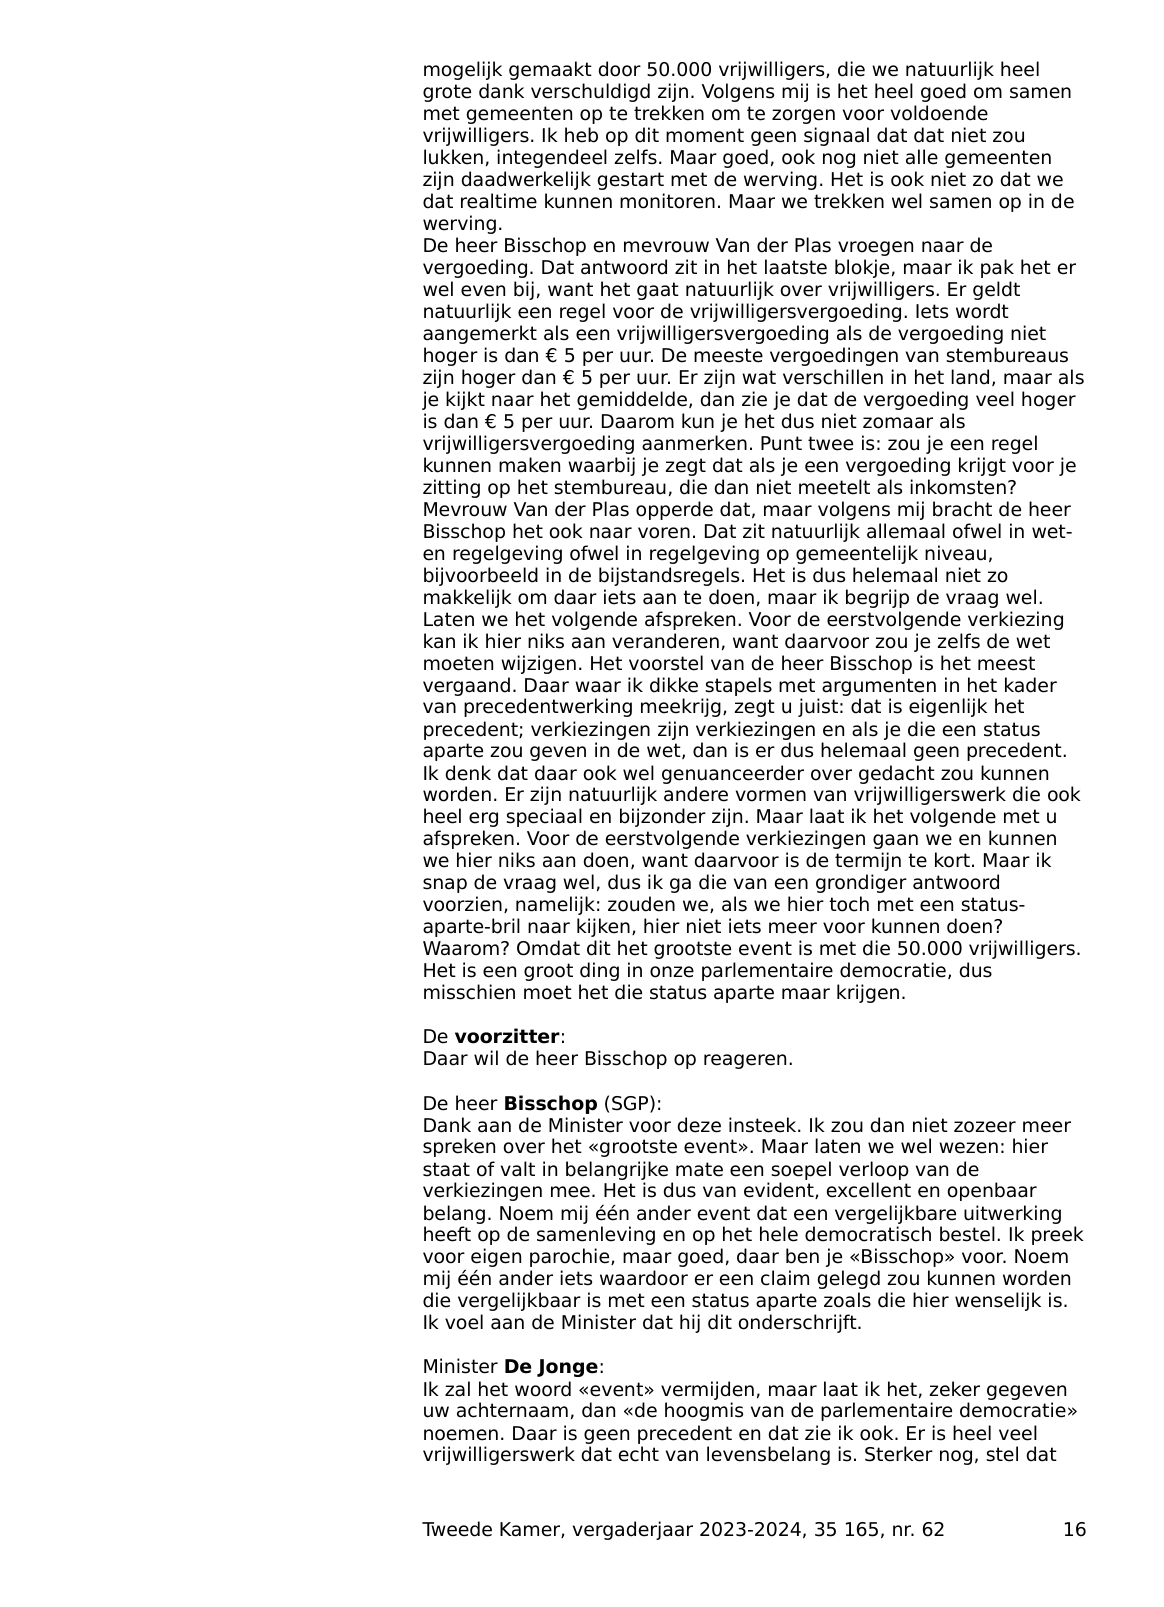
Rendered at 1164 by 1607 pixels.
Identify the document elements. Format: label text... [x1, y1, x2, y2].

text mogelijk gemaakt door 50.000 vrijwilligers, die we natuurlijk heel grote dank verschuldigd zijn. Volgens mij is het heel goed om samen met gemeenten op te trekken om te zorgen voor voldoende vrijwilligers. Ik heb op dit moment geen signaal dat dat niet zou lukken, integendeel zelfs. Maar goed, ook nog niet alle gemeenten zijn daadwerkelijk gestart met de werving. Het is ook niet zo dat we dat realtime kunnen monitoren. Maar we trekken wel samen op in de werving. [422, 59, 1087, 235]
text Minister De Jonge: [422, 1356, 1087, 1378]
text De voorzitter: [422, 1026, 1087, 1048]
text Dank aan de Minister voor deze insteek. Ik zou dan niet zozeer meer spreken over het «grootste event». Maar laten we wel wezen: hier staat of valt in belangrijke mate een soepel verloop van de verkiezingen mee. Het is dus van evident, excellent en openbaar belang. Noem mij één ander event dat een vergelijkbare uitwerking heeft op de samenleving en op het hele democratisch bestel. Ik preek voor eigen parochie, maar goed, daar ben je «Bisschop» voor. Noem mij één ander iets waardoor er een claim gelegd zou kunnen worden die vergelijkbaar is met een status aparte zoals die hier wenselijk is. Ik voel aan de Minister dat hij dit onderschrijft. [422, 1114, 1087, 1334]
text De heer Bisschop (SGP): [422, 1092, 1087, 1114]
text De heer Bisschop en mevrouw Van der Plas vroegen naar de vergoeding. Dat antwoord zit in het laatste blokje, maar ik pak het er wel even bij, want het gaat natuurlijk over vrijwilligers. Er geldt natuurlijk een regel voor de vrijwilligersvergoeding. Iets wordt aangemerkt als een vrijwilligersvergoeding als de vergoeding niet hoger is dan € 5 per uur. De meeste vergoedingen van stembureaus zijn hoger dan € 5 per uur. Er zijn wat verschillen in het land, maar als je kijkt naar het gemiddelde, dan zie je dat de vergoeding veel hoger is dan € 5 per uur. Daarom kun je het dus niet zomaar als vrijwilligersvergoeding aanmerken. Punt twee is: zou je een regel kunnen maken waarbij je zegt dat als je een vergoeding krijgt voor je zitting op het stembureau, die dan niet meetelt als inkomsten? Mevrouw Van der Plas opperde dat, maar volgens mij bracht de heer Bisschop het ook naar voren. Dat zit natuurlijk allemaal ofwel in wet- en regelgeving ofwel in regelgeving op gemeentelijk niveau, bijvoorbeeld in de bijstandsregels. Het is dus helemaal niet zo makkelijk om daar iets aan te doen, maar ik begrijp de vraag wel. Laten we het volgende afspreken. Voor de eerstvolgende verkiezing kan ik hier niks aan veranderen, want daarvoor zou je zelfs de wet moeten wijzigen. Het voorstel van de heer Bisschop is het meest vergaand. Daar waar ik dikke stapels met argumenten in het kader van precedentwerking meekrijg, zegt u juist: dat is eigenlijk het precedent; verkiezingen zijn verkiezingen en als je die een status aparte zou geven in de wet, dan is er dus helemaal geen precedent. Ik denk dat daar ook wel genuanceerder over gedacht zou kunnen worden. Er zijn natuurlijk andere vormen van vrijwilligerswerk die ook heel erg speciaal en bijzonder zijn. Maar laat ik het volgende met u afspreken. Voor de eerstvolgende verkiezingen gaan we en kunnen we hier niks aan doen, want daarvoor is de termijn te kort. Maar ik snap de vraag wel, dus ik ga die van een grondiger antwoord voorzien, namelijk: zouden we, als we hier toch met een status-aparte-bril naar kijken, hier niet iets meer voor kunnen doen? Waarom? Omdat dit het grootste event is met die 50.000 vrijwilligers. Het is een groot ding in onze parlementaire democratie, dus misschien moet het die status aparte maar krijgen. [422, 235, 1087, 1004]
text Ik zal het woord «event» vermijden, maar laat ik het, zeker gegeven uw achternaam, dan «de hoogmis van de parlementaire democratie» noemen. Daar is geen precedent en dat zie ik ook. Er is heel veel vrijwilligerswerk dat echt van levensbelang is. Sterker nog, stel dat [422, 1378, 1087, 1466]
text Daar wil de heer Bisschop op reageren. [422, 1048, 1087, 1070]
